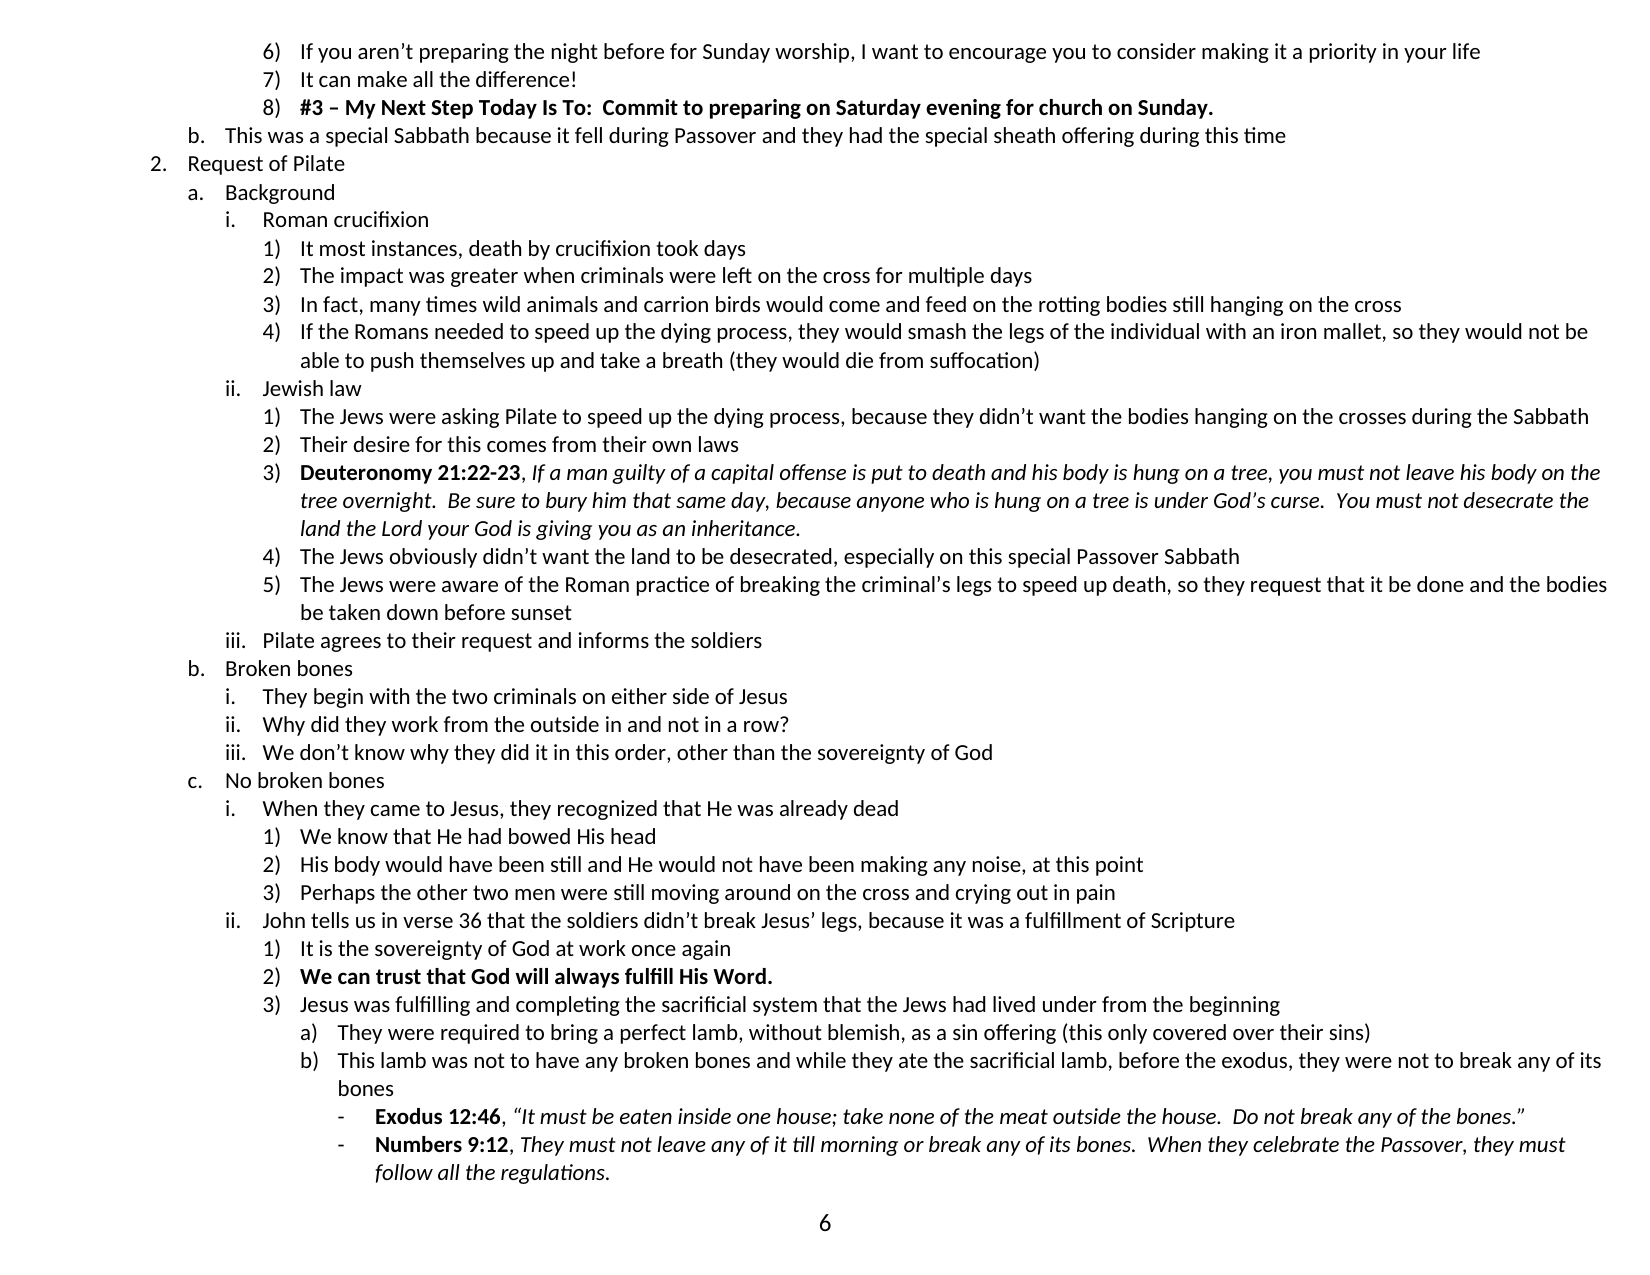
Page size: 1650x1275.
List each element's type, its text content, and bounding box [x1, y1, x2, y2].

list They begin with the two criminals on either side of Jesus [225, 682, 1612, 710]
list Background [187, 178, 1612, 206]
list When they came to Jesus, they recognized that He was already dead [225, 794, 1612, 822]
list His body would have been still and He would not have been making any noise, at this point [262, 850, 1612, 878]
list No broken bones [187, 766, 1612, 794]
list The Jews obviously didn’t want the land to be desecrated, especially on this special Passover Sabbath [262, 542, 1612, 570]
list Why did they work from the outside in and not in a row? [225, 710, 1612, 738]
list Jesus was fulfilling and completing the sacrificial system that the Jews had lived under from the beginning [262, 990, 1612, 1018]
list John tells us in verse 36 that the soldiers didn’t break Jesus’ legs, because it was a fulfillment of Scripture [225, 906, 1612, 934]
list Request of Pilate [150, 149, 1612, 178]
list The Jews were asking Pilate to speed up the dying process, because they didn’t want the bodies hanging on the crosses during the Sabbath [262, 402, 1612, 430]
list This lamb was not to have any broken bones and while they ate the sacrificial lamb, before the exodus, they were not to break any of its bones [300, 1046, 1612, 1102]
list We can trust that God will always fulfill His Word. [262, 962, 1612, 990]
list It can make all the difference! [262, 66, 1612, 93]
list They were required to bring a perfect lamb, without blemish, as a sin offering (this only covered over their sins) [300, 1018, 1612, 1046]
list We know that He had bowed His head [262, 822, 1612, 850]
list We don’t know why they did it in this order, other than the sovereignty of God [225, 738, 1612, 766]
list Perhaps the other two men were still moving around on the cross and crying out in pain [262, 878, 1612, 906]
list Their desire for this comes from their own laws [262, 430, 1612, 458]
list Pilate agrees to their request and informs the soldiers [225, 626, 1612, 654]
list The impact was greater when criminals were left on the cross for multiple days [262, 262, 1612, 290]
list Deuteronomy 21:22-23, If a man guilty of a capital offense is put to death and his body is hung on a tree, you must not leave his body on the tree overnight. Be sure to bury him that same day, because anyone who is hung on a tree is under God’s curse. You must not desecrate the land the Lord your God is giving you as an inheritance. [262, 458, 1612, 542]
list Numbers 9:12, They must not leave any of it till morning or break any of its bones. When they celebrate the Passover, they must follow all the regulations. [337, 1130, 1612, 1186]
list It is the sovereignty of God at work once again [262, 934, 1612, 962]
list Broken bones [187, 654, 1612, 682]
list It most instances, death by crucifixion took days [262, 234, 1612, 262]
list In fact, many times wild animals and carrion birds would come and feed on the rotting bodies still hanging on the cross [262, 290, 1612, 318]
list If the Romans needed to speed up the dying process, they would smash the legs of the individual with an iron mallet, so they would not be able to push themselves up and take a breath (they would die from suffocation) [262, 318, 1612, 374]
list The Jews were aware of the Roman practice of breaking the criminal’s legs to speed up death, so they request that it be done and the bodies be taken down before sunset [262, 570, 1612, 626]
list #3 – My Next Step Today Is To: Commit to preparing on Saturday evening for church on Sunday. [262, 93, 1612, 122]
list Roman crucifixion [225, 206, 1612, 234]
list This was a special Sabbath because it fell during Passover and they had the special sheath offering during this time [187, 122, 1612, 149]
list Jewish law [225, 374, 1612, 402]
list Exodus 12:46, “It must be eaten inside one house; take none of the meat outside the house. Do not break any of the bones.” [337, 1102, 1612, 1130]
list If you aren’t preparing the night before for Sunday worship, I want to encourage you to consider making it a priority in your life [262, 37, 1612, 66]
